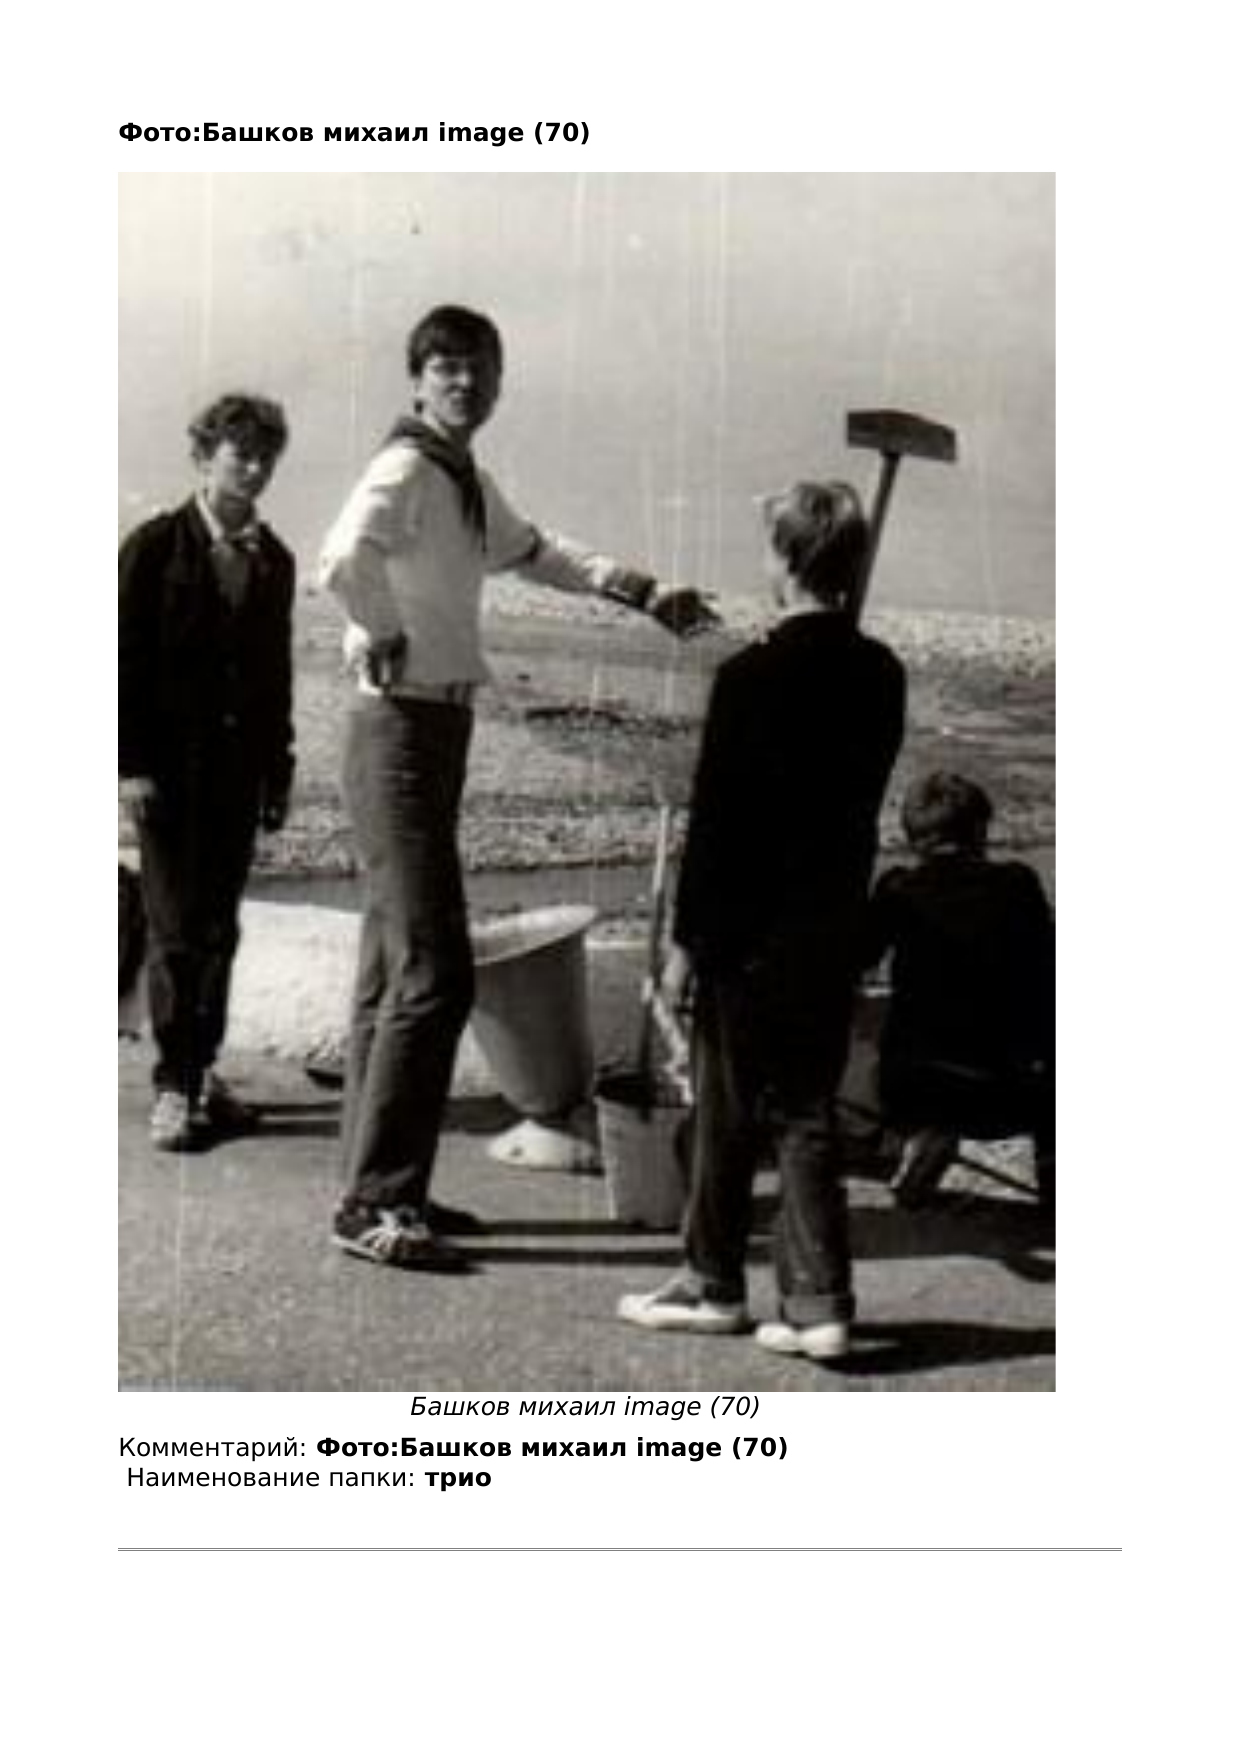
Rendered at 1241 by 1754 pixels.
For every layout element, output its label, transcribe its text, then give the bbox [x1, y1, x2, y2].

subtitle Фото:Башков михаил image (70) [118, 118, 1122, 147]
text Башков михаил image (70) [118, 1392, 1056, 1421]
picture [118, 172, 1056, 1392]
text Комментарий: Фото:Башков михаил image (70) Наименование папки: трио [118, 1433, 1122, 1521]
